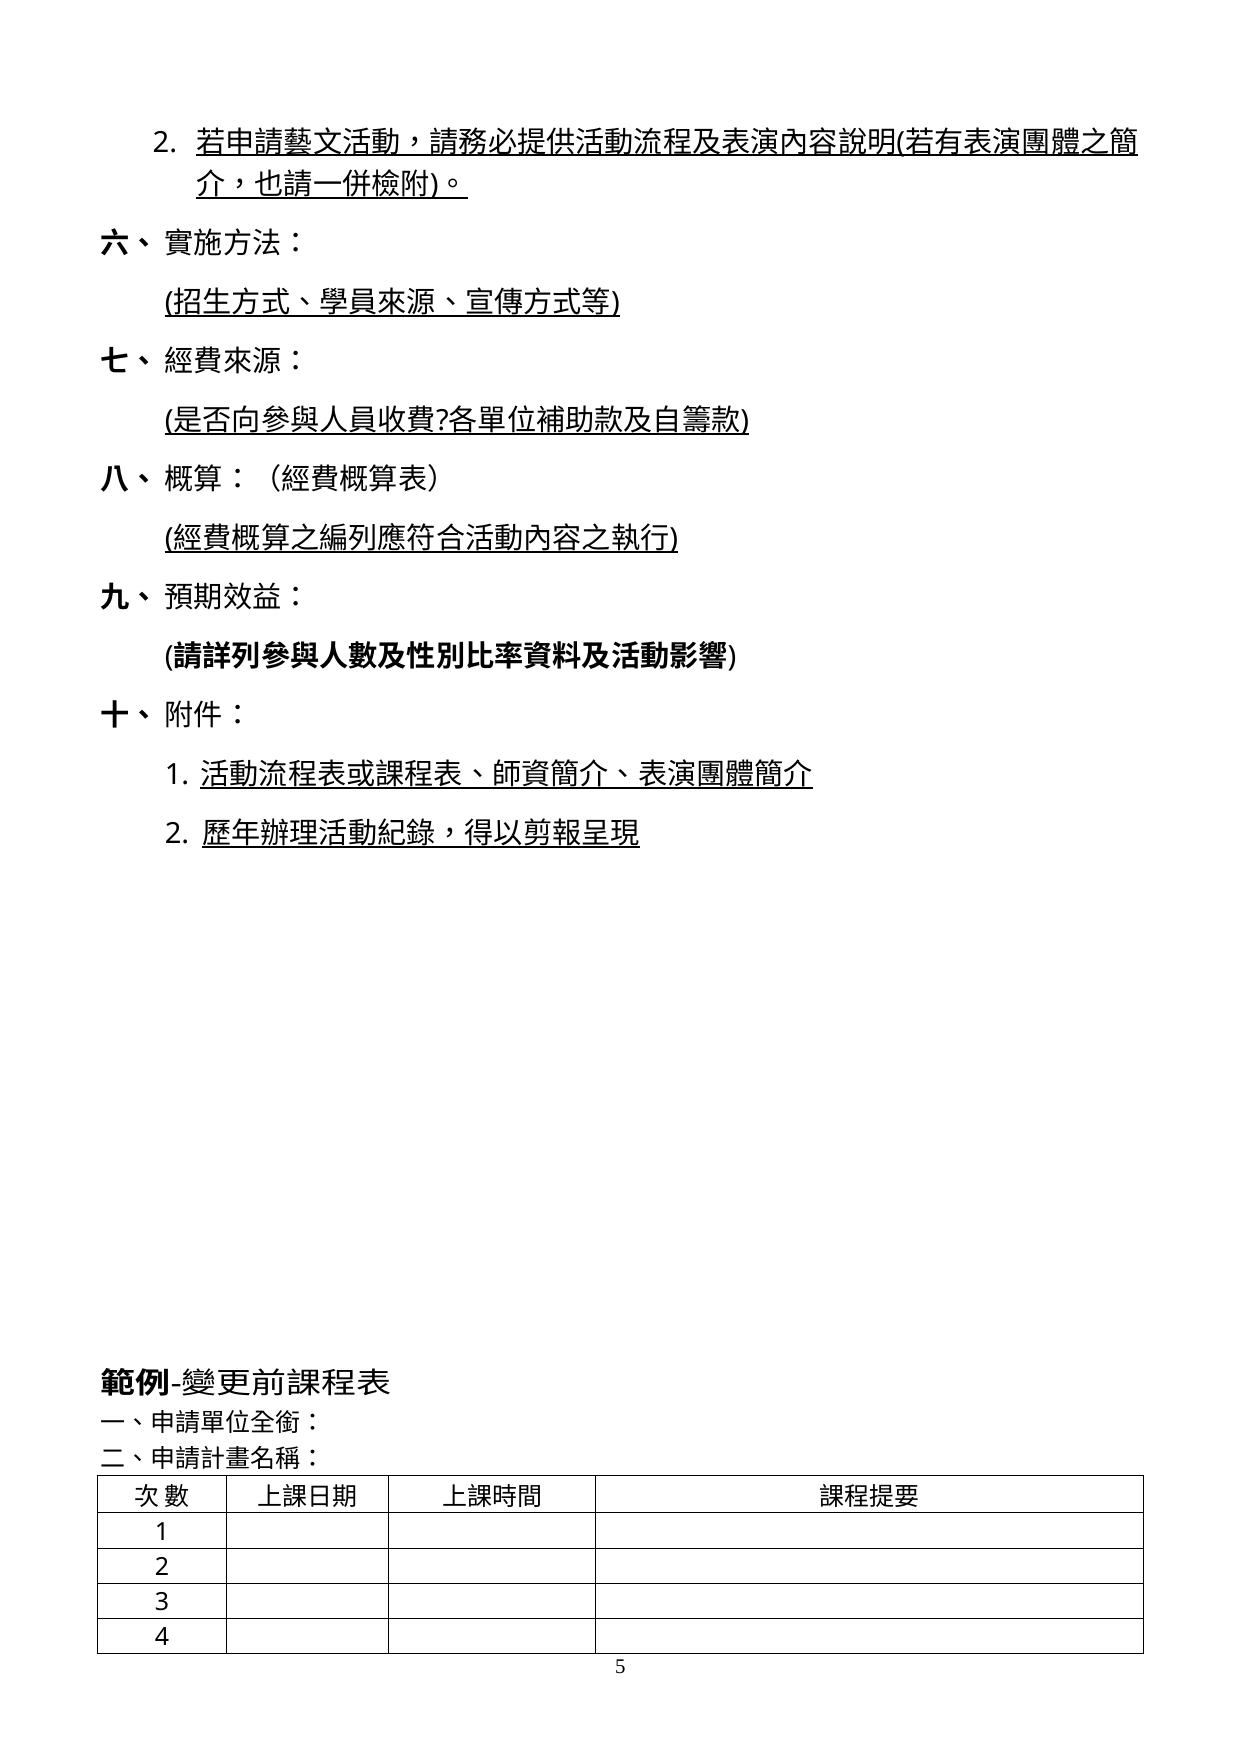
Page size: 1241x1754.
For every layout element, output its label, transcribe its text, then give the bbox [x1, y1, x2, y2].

text 一、申請單位全銜： [100, 1402, 1140, 1439]
table_cell [227, 1619, 388, 1653]
table_cell [389, 1549, 595, 1582]
table_cell [596, 1619, 1143, 1653]
list 概算：（經費概算表） [100, 456, 1140, 498]
table_header 上課時間 [389, 1476, 595, 1512]
table_cell [596, 1513, 1143, 1547]
table_cell [389, 1619, 595, 1653]
list 實施方法： [100, 219, 1140, 262]
text (招生方式、學員來源、宣傳方式等) [164, 278, 1140, 321]
table_cell [227, 1513, 388, 1547]
text 2. 若申請藝文活動，請務必提供活動流程及表演內容說明(若有表演團體之簡介，也請一併檢附)。 [152, 118, 1140, 203]
table_cell [389, 1584, 595, 1618]
table_header 上課日期 [227, 1476, 388, 1512]
table_header 課程提要 [596, 1476, 1143, 1512]
table_header 次 數 [98, 1476, 226, 1512]
list 歷年辦理活動紀錄，得以剪報呈現 [164, 810, 1140, 852]
text 範例-變更前課程表 [100, 1360, 1140, 1402]
list 活動流程表或課程表、師資簡介、表演團體簡介 [164, 751, 1140, 793]
list 預期效益： [100, 574, 1140, 616]
text (經費概算之編列應符合活動內容之執行) [164, 514, 1140, 557]
text 二、申請計畫名稱： [100, 1439, 1140, 1475]
table_cell 2 [98, 1549, 226, 1582]
table_cell [596, 1549, 1143, 1582]
table_cell 3 [98, 1584, 226, 1618]
table_cell [389, 1513, 595, 1547]
table_cell [227, 1549, 388, 1582]
table_cell [227, 1584, 388, 1618]
list 附件： [100, 692, 1140, 734]
text (請詳列參與人數及性別比率資料及活動影響) [164, 633, 1140, 675]
table_cell 1 [98, 1513, 226, 1547]
table_cell 4 [98, 1619, 226, 1653]
list 經費來源： [100, 338, 1140, 380]
text (是否向參與人員收費?各單位補助款及自籌款) [164, 397, 1140, 439]
table_cell [596, 1584, 1143, 1618]
